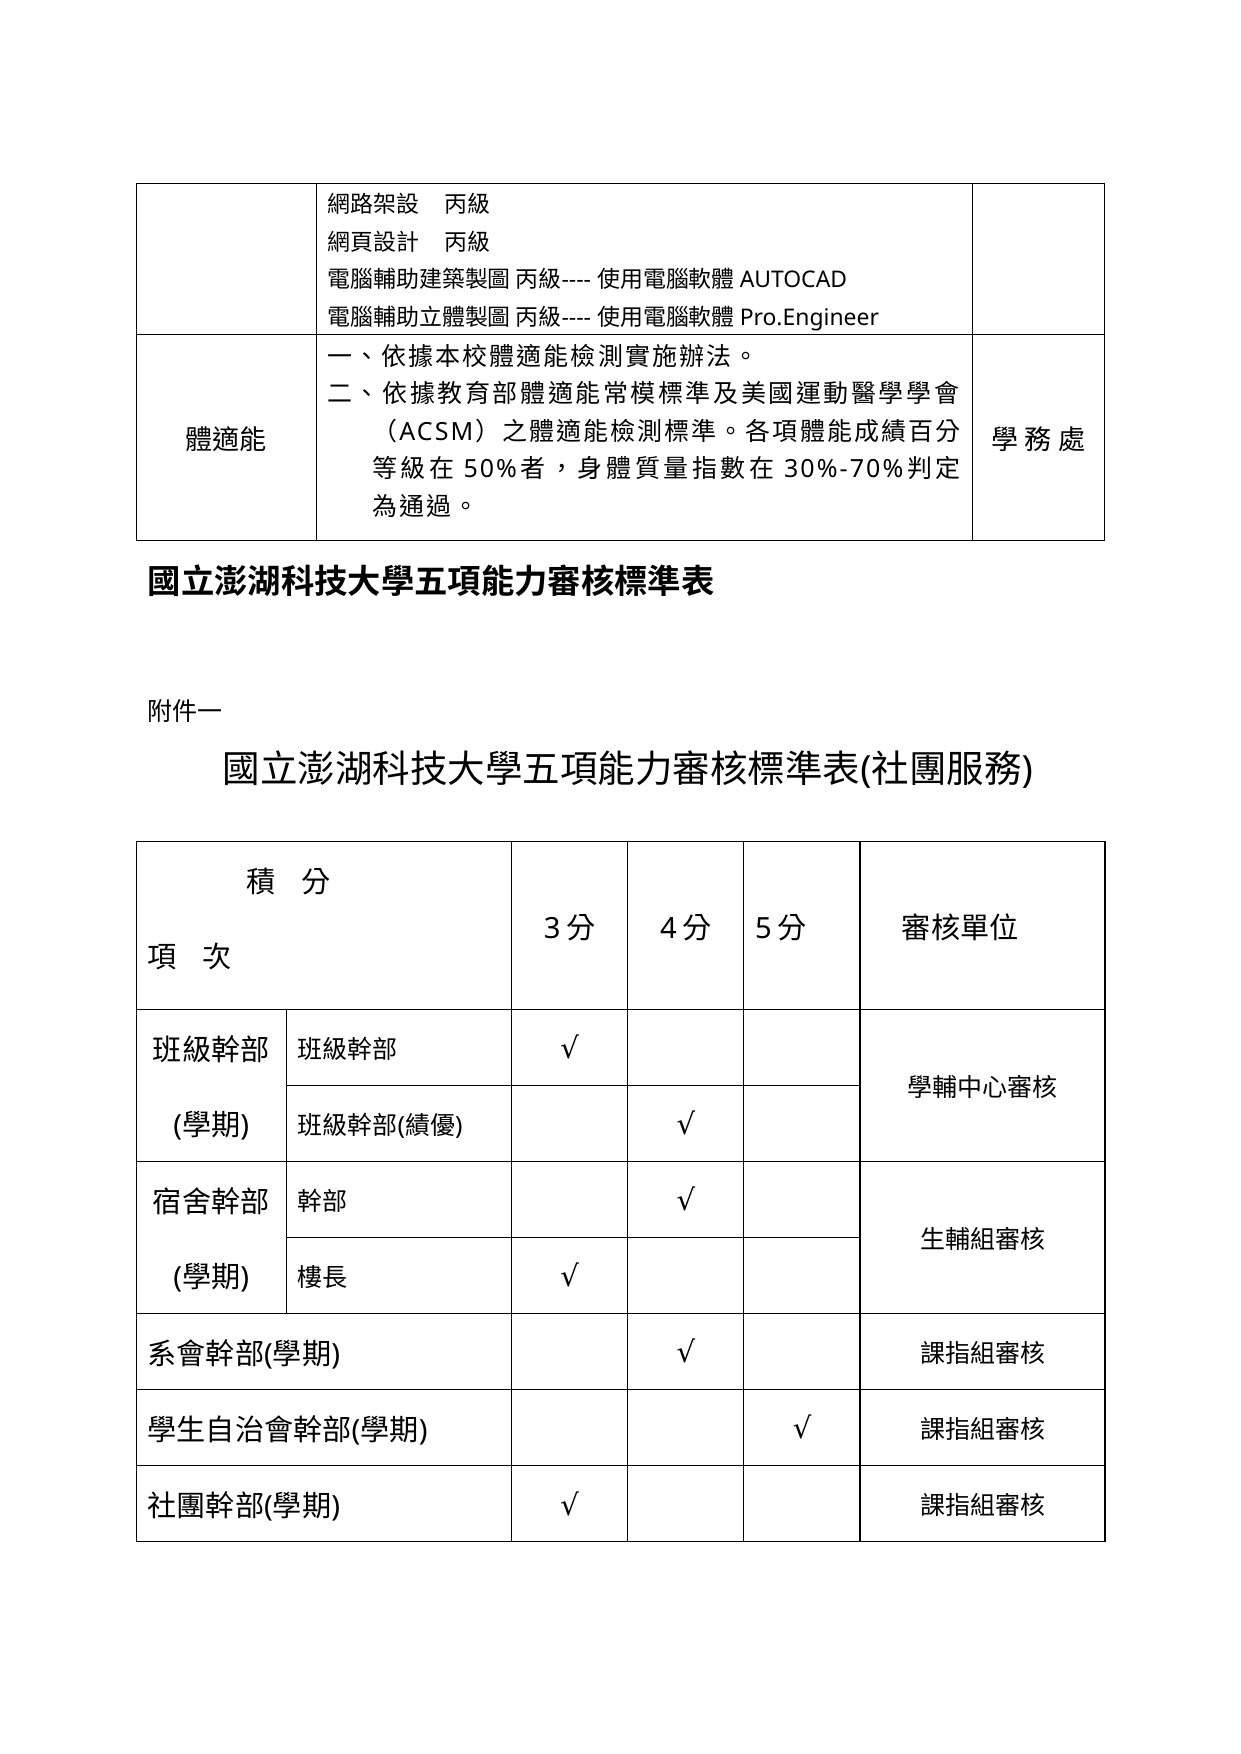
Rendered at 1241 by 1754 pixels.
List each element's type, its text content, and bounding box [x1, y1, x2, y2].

table_cell [744, 1314, 859, 1389]
table_cell √ [512, 1010, 627, 1085]
table_cell 系會幹部(學期) [137, 1314, 511, 1389]
table_cell 樓長 [287, 1238, 511, 1313]
table_cell 課指組審核 [861, 1466, 1104, 1541]
table_cell [137, 184, 316, 334]
table_cell √ [628, 1162, 743, 1237]
text 國立澎湖科技大學五項能力審核標準表(社團服務) [148, 729, 1092, 804]
table_cell 課指組審核 [861, 1314, 1104, 1389]
table_cell [512, 1086, 627, 1161]
table_cell 班級幹部 [287, 1010, 511, 1085]
table_cell [973, 184, 1104, 334]
table_cell 網路架設 丙級 網頁設計 丙級 電腦輔助建築製圖 丙級---- 使用電腦軟體 AUTOCAD 電腦輔助立體製圖 丙級---- 使用電腦軟體 Pro.Engineer [317, 184, 972, 334]
table_cell [512, 1314, 627, 1389]
table_cell [744, 1238, 859, 1313]
table_cell 課指組審核 [861, 1390, 1104, 1465]
table_cell 生輔組審核 [861, 1162, 1104, 1313]
table_cell 社團幹部(學期) [137, 1466, 511, 1541]
table_cell [744, 1010, 859, 1085]
table_cell √ [512, 1238, 627, 1313]
table_cell [628, 1010, 743, 1085]
table_cell 幹部 [287, 1162, 511, 1237]
table_cell 班級幹部 (學期) [137, 1010, 286, 1161]
table_header 3分 [512, 842, 627, 1009]
text 國立澎湖科技大學五項能力審核標準表 [148, 541, 1092, 616]
text 附件一 [148, 691, 1092, 729]
table_header 積 分 項 次 [137, 842, 511, 1009]
table_cell [744, 1162, 859, 1237]
table_cell [512, 1390, 627, 1465]
table_cell [628, 1466, 743, 1541]
table_cell 班級幹部(績優) [287, 1086, 511, 1161]
table_cell 學輔中心審核 [861, 1010, 1104, 1161]
table_cell 學 務 處 [973, 335, 1104, 540]
table_header 5分 [744, 842, 859, 1009]
table_cell [744, 1086, 859, 1161]
table_cell [744, 1466, 859, 1541]
table_cell 一、依據本校體適能檢測實施辦法。 二、依據教育部體適能常模標準及美國運動醫學學會（ACSM）之體適能檢測標準。各項體能成績百分等級在50%者，身體質量指數在30%-70%判定為通過。 [317, 335, 972, 540]
table_cell √ [512, 1466, 627, 1541]
table_cell 宿舍幹部 (學期) [137, 1162, 286, 1313]
table_cell √ [744, 1390, 859, 1465]
table_cell √ [628, 1086, 743, 1161]
table_cell √ [628, 1314, 743, 1389]
table_header 審核單位 [861, 842, 1104, 1009]
table_cell [628, 1390, 743, 1465]
table_cell 學生自治會幹部(學期) [137, 1390, 511, 1465]
table_cell [512, 1162, 627, 1237]
table_cell 體適能 [137, 335, 316, 540]
table_cell [628, 1238, 743, 1313]
table_header 4分 [628, 842, 743, 1009]
